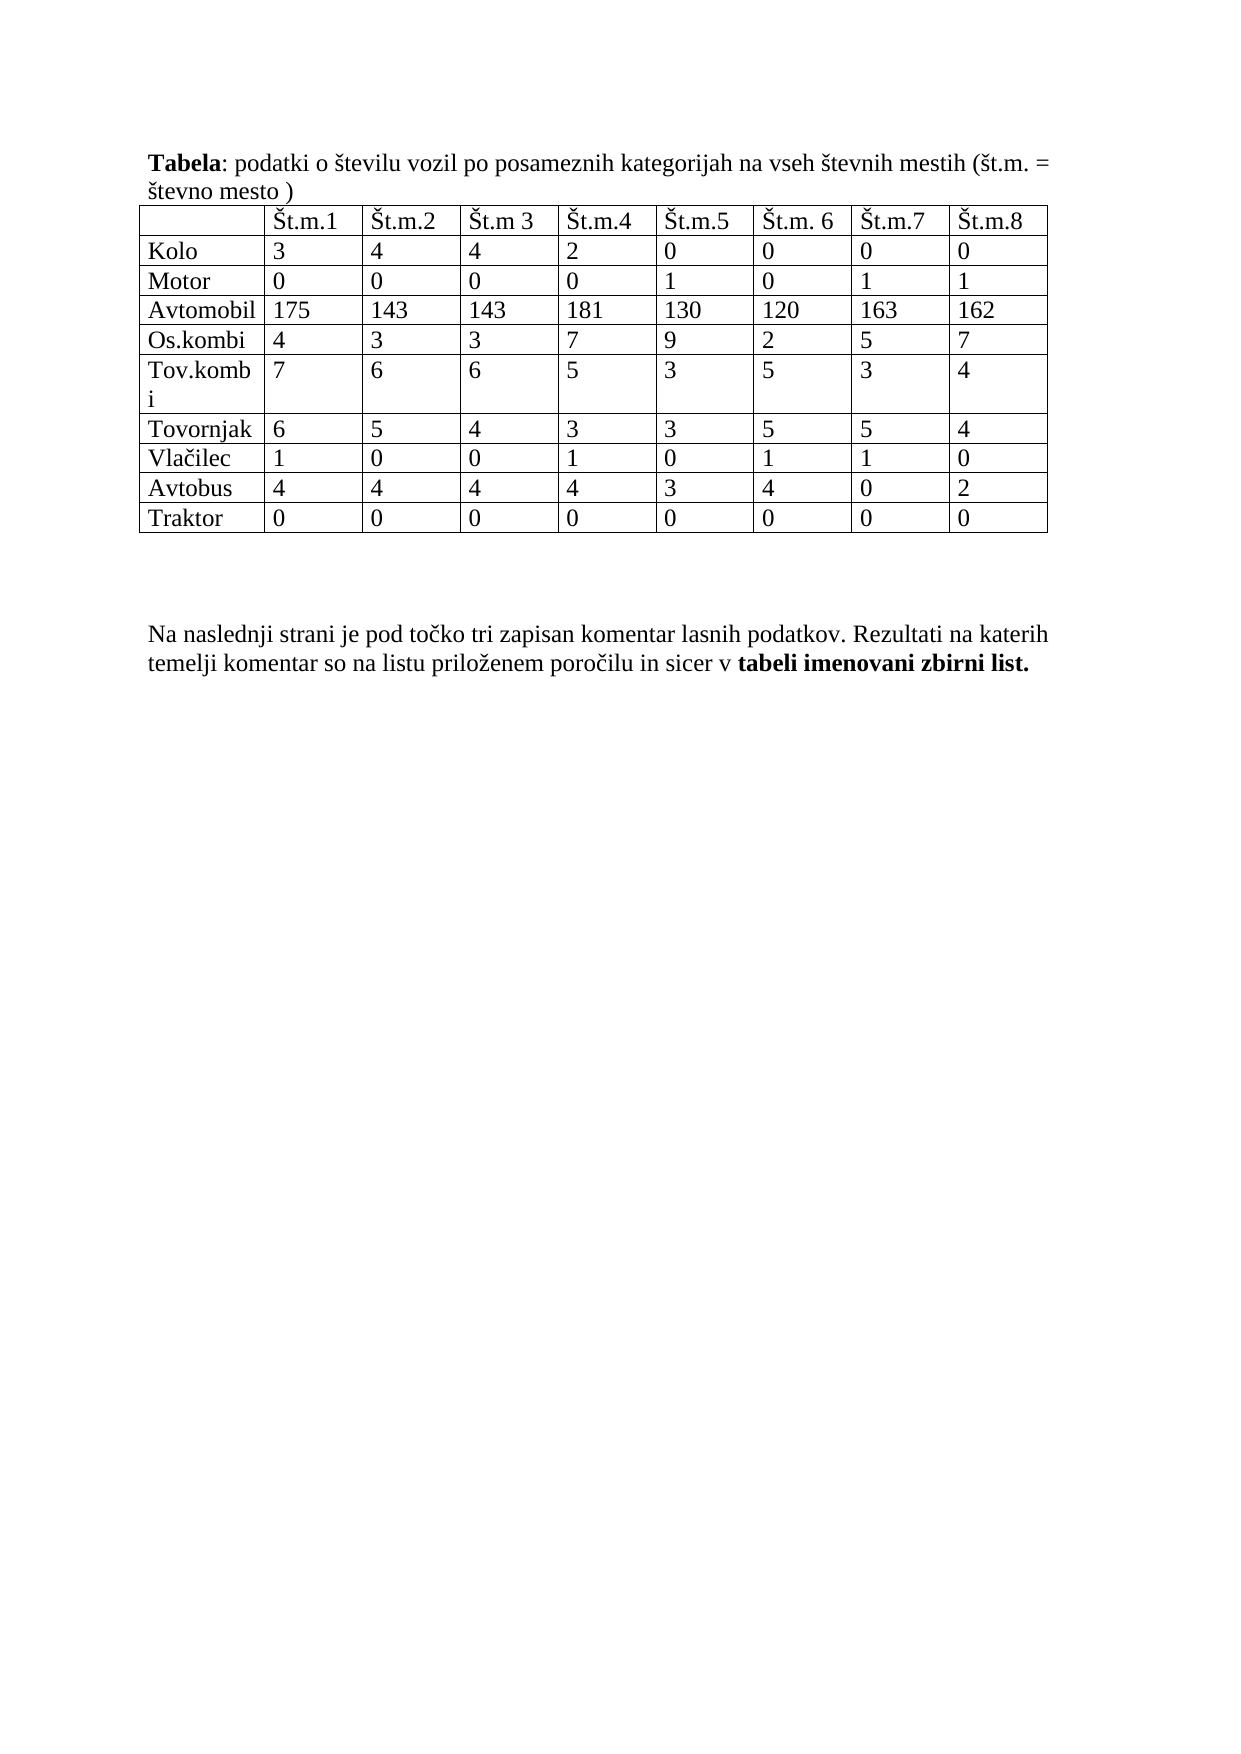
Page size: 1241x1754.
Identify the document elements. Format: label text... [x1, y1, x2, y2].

table_cell 0 [657, 503, 753, 532]
table_cell 143 [363, 296, 460, 324]
text Na naslednji strani je pod točko tri zapisan komentar lasnih podatkov. Rezultati na katerih temelji komentar so na listu priloženem poročilu in sicer v tabeli imenovani zbirni list. [148, 619, 1093, 677]
table_cell 4 [265, 325, 362, 354]
table_cell Vlačilec [140, 444, 264, 472]
table_cell 4 [461, 236, 558, 265]
table_cell 1 [852, 444, 949, 472]
table_cell Tovornjak [140, 414, 264, 442]
table_cell 120 [754, 296, 851, 324]
table_cell 143 [461, 296, 558, 324]
table_cell 1 [559, 444, 656, 472]
table_cell 1 [657, 266, 753, 294]
table_cell 162 [950, 296, 1047, 324]
table_cell 6 [461, 355, 558, 413]
table_cell 4 [461, 414, 558, 442]
table_cell 4 [363, 236, 460, 265]
table_header [140, 206, 264, 235]
table_cell 0 [950, 503, 1047, 532]
table_cell 1 [265, 444, 362, 472]
table_cell 0 [657, 236, 753, 265]
table_cell 181 [559, 296, 656, 324]
table_cell 0 [754, 266, 851, 294]
table_cell 4 [363, 473, 460, 502]
table_cell 3 [559, 414, 656, 442]
table_cell 0 [754, 236, 851, 265]
table_header Št.m. 6 [754, 206, 851, 235]
table_cell Traktor [140, 503, 264, 532]
table_cell 3 [657, 355, 753, 413]
table_cell 175 [265, 296, 362, 324]
table_cell 0 [461, 444, 558, 472]
table_cell 5 [559, 355, 656, 413]
table_cell 3 [657, 414, 753, 442]
table_cell 4 [950, 355, 1047, 413]
table_cell Kolo [140, 236, 264, 265]
table_cell 0 [461, 503, 558, 532]
table_cell 4 [265, 473, 362, 502]
table_cell Motor [140, 266, 264, 294]
table_cell 9 [657, 325, 753, 354]
table_cell 2 [559, 236, 656, 265]
table_cell Avtobus [140, 473, 264, 502]
table_cell 0 [363, 444, 460, 472]
table_cell Avtomobil [140, 296, 264, 324]
table_cell 0 [950, 444, 1047, 472]
table_cell 130 [657, 296, 753, 324]
table_cell 4 [950, 414, 1047, 442]
table_cell 4 [754, 473, 851, 502]
table_cell 5 [363, 414, 460, 442]
table_cell 0 [559, 266, 656, 294]
table_cell 7 [950, 325, 1047, 354]
table_cell Os.kombi [140, 325, 264, 354]
table_cell 5 [754, 414, 851, 442]
table_header Št.m.2 [363, 206, 460, 235]
table_cell 1 [852, 266, 949, 294]
table_cell 0 [265, 503, 362, 532]
table_cell 6 [363, 355, 460, 413]
table_header Št.m.5 [657, 206, 753, 235]
table_cell 0 [461, 266, 558, 294]
table_cell 2 [950, 473, 1047, 502]
table_cell 1 [754, 444, 851, 472]
table_cell 6 [265, 414, 362, 442]
table_cell 3 [265, 236, 362, 265]
table_cell 1 [950, 266, 1047, 294]
table_header Št.m.1 [265, 206, 362, 235]
table_cell 3 [657, 473, 753, 502]
table_cell 5 [852, 325, 949, 354]
table_cell 3 [363, 325, 460, 354]
table_cell 0 [363, 266, 460, 294]
table_cell 0 [852, 503, 949, 532]
table_header Št.m.4 [559, 206, 656, 235]
table_cell 0 [852, 473, 949, 502]
table_cell 0 [950, 236, 1047, 265]
table_cell 7 [265, 355, 362, 413]
table_cell 3 [852, 355, 949, 413]
table_cell 5 [852, 414, 949, 442]
table_cell 0 [363, 503, 460, 532]
table_cell 3 [461, 325, 558, 354]
table_cell Tov.kombi [140, 355, 264, 413]
table_cell 0 [754, 503, 851, 532]
table_cell 4 [559, 473, 656, 502]
table_cell 0 [559, 503, 656, 532]
table_cell 5 [754, 355, 851, 413]
table_header Št.m.8 [950, 206, 1047, 235]
table_cell 0 [657, 444, 753, 472]
table_cell 2 [754, 325, 851, 354]
table_cell 163 [852, 296, 949, 324]
table_cell 0 [265, 266, 362, 294]
table_cell 7 [559, 325, 656, 354]
table_cell 4 [461, 473, 558, 502]
text Tabela: podatki o številu vozil po posameznih kategorijah na vseh števnih mestih (št.m. = števno mesto ) [148, 148, 1093, 205]
table_cell 0 [852, 236, 949, 265]
table_header Št.m.7 [852, 206, 949, 235]
table_header Št.m 3 [461, 206, 558, 235]
